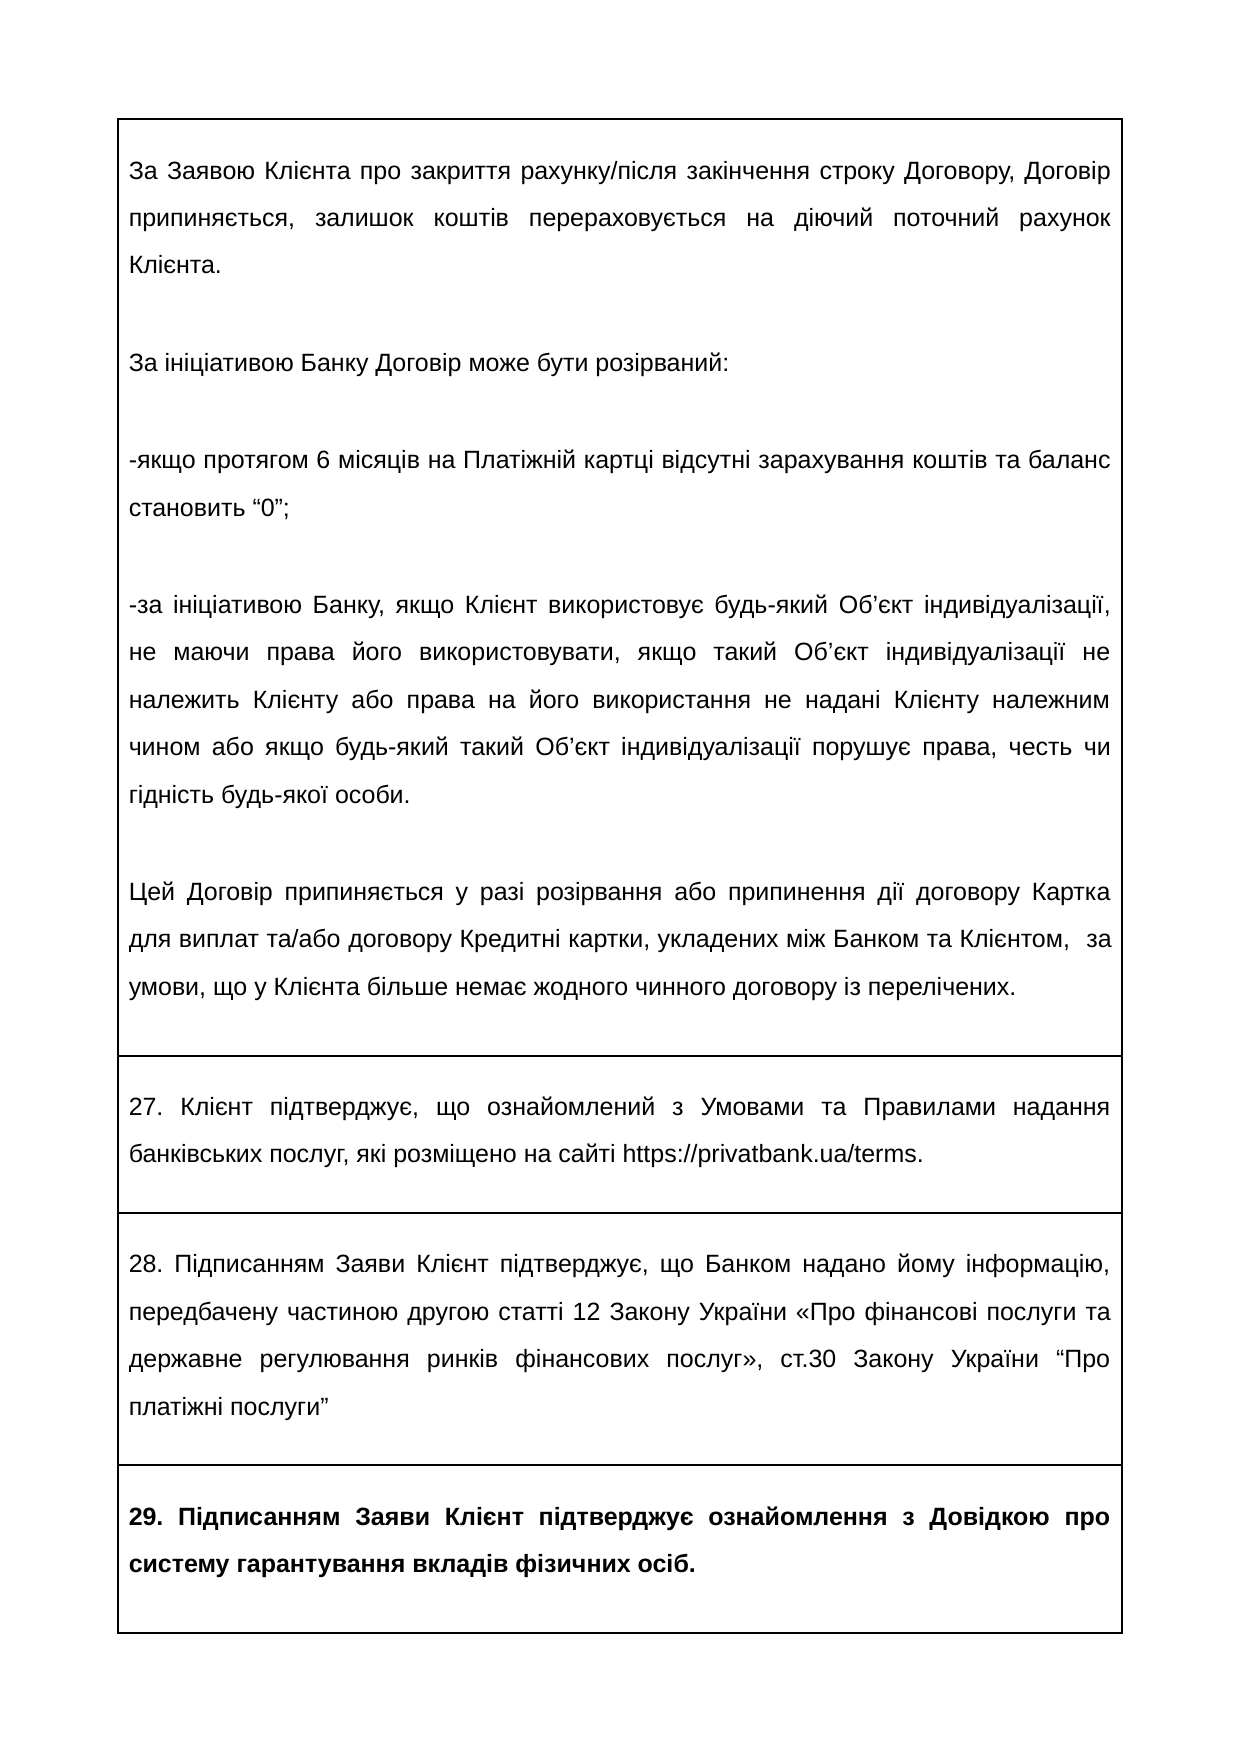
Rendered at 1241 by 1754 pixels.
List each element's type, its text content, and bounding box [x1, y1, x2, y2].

table_cell 28. Підписанням Заяви Клієнт підтверджує, що Банком надано йому інформацію, передбачену частиною другою статті 12 Закону України «Про фінансові послуги та державне регулювання ринків фінансових послуг», ст.30 Закону України “Про платіжні послуги” [119, 1214, 1121, 1464]
table_cell 29. Підписанням Заяви Клієнт підтверджує ознайомлення з Довідкою про систему гарантування вкладів фізичних осіб. [119, 1466, 1121, 1632]
table_cell За Заявою Клієнта про закриття рахунку/після закінчення строку Договору, Договір припиняється, залишок коштів перераховується на діючий поточний рахунок Клієнта. За ініціативою Банку Договір може бути розірваний: -якщо протягом 6 місяців на Платіжній картці відсутні зарахування коштів та баланс становить “0”; -за ініціативою Банку, якщо Клієнт використовує будь-який Об’єкт індивідуалізації, не маючи права його використовувати, якщо такий Об’єкт індивідуалізації не належить Клієнту або права на його використання не надані Клієнту належним чином або якщо будь-який такий Об’єкт індивідуалізації порушує права, честь чи гідність будь-якої особи. Цей Договір припиняється у разі розірвання або припинення дії договору Картка для виплат та/або договору Кредитні картки, укладених між Банком та Клієнтом, за умови, що у Клієнта більше немає жодного чинного договору із перелічених. [119, 120, 1121, 1054]
table_cell 27. Клієнт підтверджує, що ознайомлений з Умовами та Правилами надання банківських послуг, які розміщено на сайті https://privatbank.ua/terms. [119, 1057, 1121, 1212]
